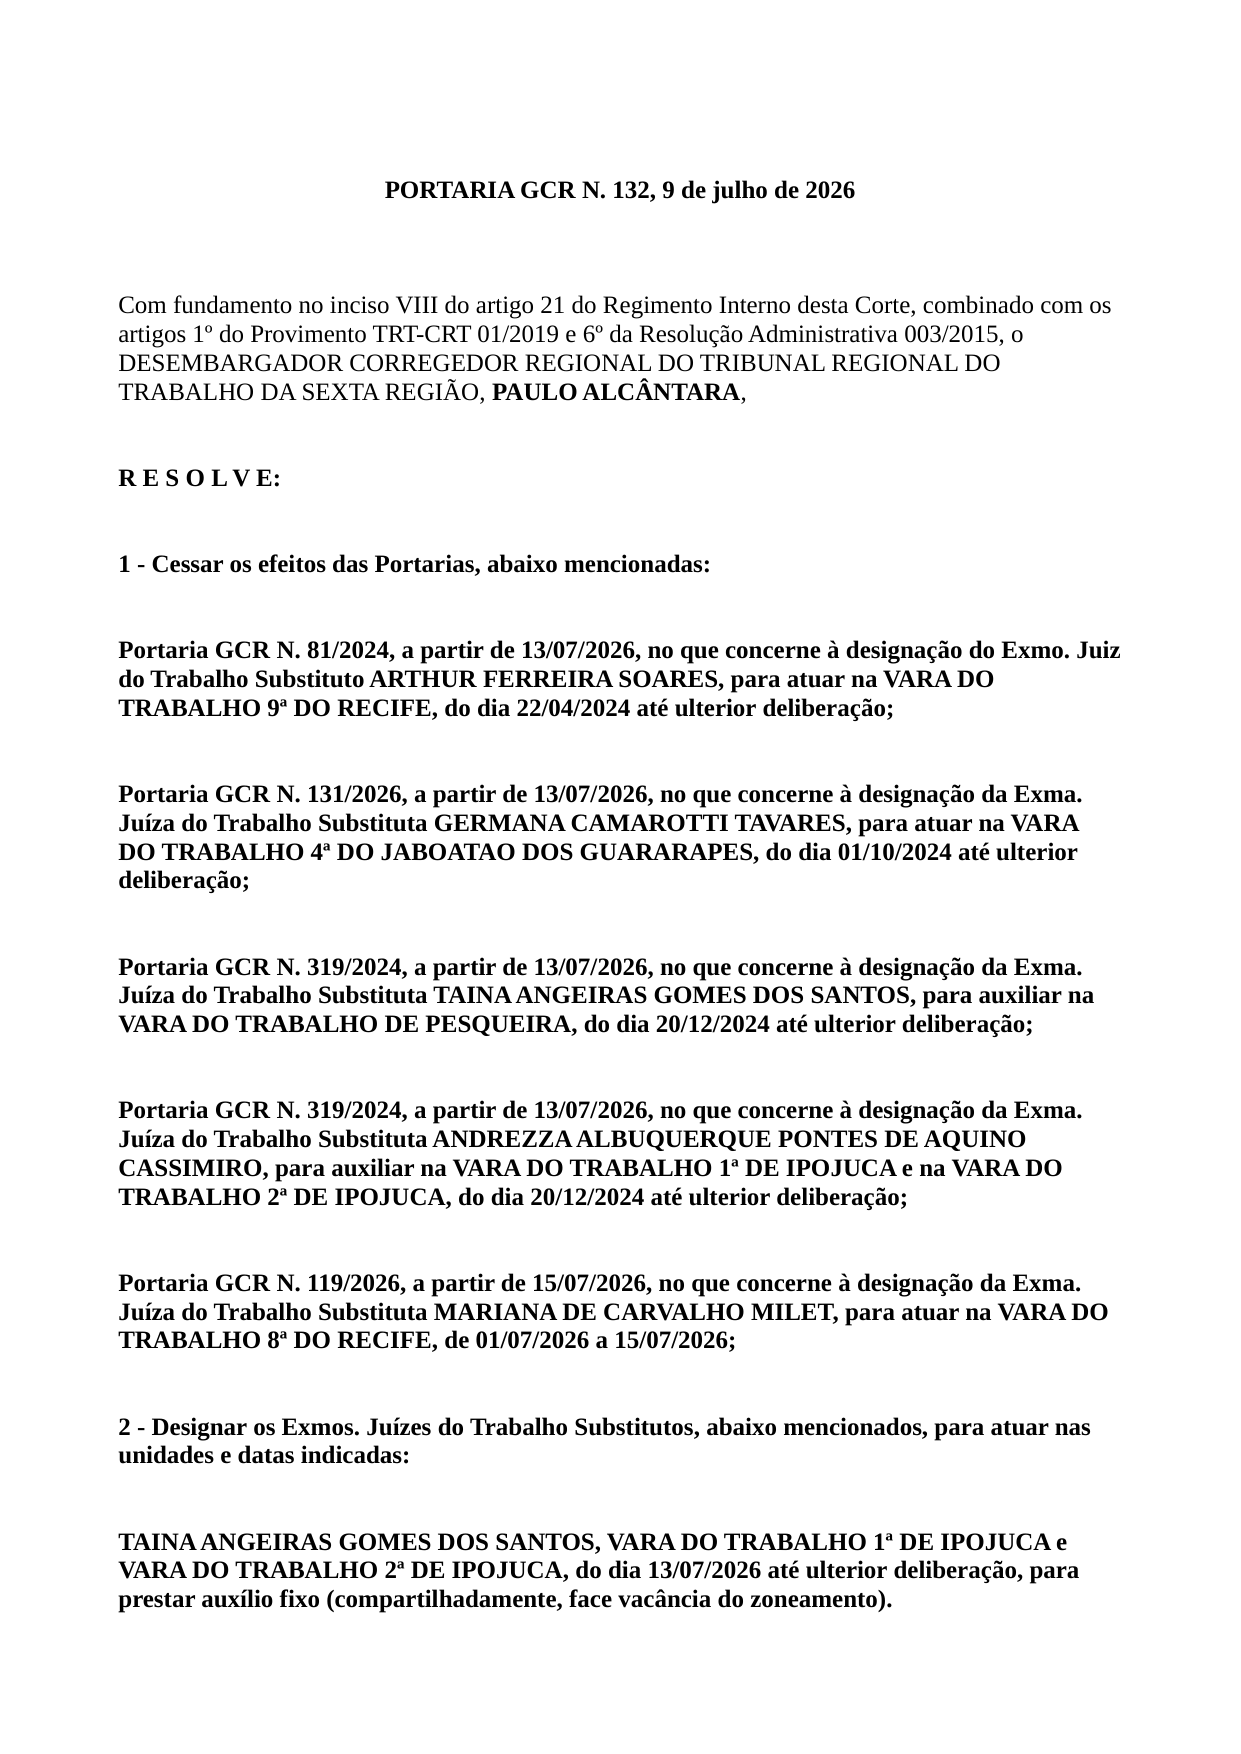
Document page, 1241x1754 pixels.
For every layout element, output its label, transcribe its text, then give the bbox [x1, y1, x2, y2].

text Portaria GCR N. 319/2024, a partir de 13/07/2026, no que concerne à designação da Exma. Juíza do Trabalho Substituta ANDREZZA ALBUQUERQUE PONTES DE AQUINO CASSIMIRO, para auxiliar na VARA DO TRABALHO 1ª DE IPOJUCA e na VARA DO TRABALHO 2ª DE IPOJUCA, do dia 20/12/2024 até ulterior deliberação; [118, 1096, 1122, 1211]
text Portaria GCR N. 131/2026, a partir de 13/07/2026, no que concerne à designação da Exma. Juíza do Trabalho Substituta GERMANA CAMAROTTI TAVARES, para atuar na VARA DO TRABALHO 4ª DO JABOATAO DOS GUARARAPES, do dia 01/10/2024 até ulterior deliberação; [118, 779, 1122, 894]
text TAINA ANGEIRAS GOMES DOS SANTOS, VARA DO TRABALHO 1ª DE IPOJUCA e VARA DO TRABALHO 2ª DE IPOJUCA, do dia 13/07/2026 até ulterior deliberação, para prestar auxílio fixo (compartilhadamente, face vacância do zoneamento). [118, 1527, 1122, 1613]
text Com fundamento no inciso VIII do artigo 21 do Regimento Interno desta Corte, combinado com os artigos 1º do Provimento TRT-CRT 01/2019 e 6º da Resolução Administrativa 003/2015, o DESEMBARGADOR CORREGEDOR REGIONAL DO TRIBUNAL REGIONAL DO TRABALHO DA SEXTA REGIÃO, PAULO ALCÂNTARA, [118, 291, 1122, 406]
text Portaria GCR N. 319/2024, a partir de 13/07/2026, no que concerne à designação da Exma. Juíza do Trabalho Substituta TAINA ANGEIRAS GOMES DOS SANTOS, para auxiliar na VARA DO TRABALHO DE PESQUEIRA, do dia 20/12/2024 até ulterior deliberação; [118, 952, 1122, 1038]
text PORTARIA GCR N. 132, 9 de julho de 2026 [118, 176, 1122, 204]
text R E S O L V E: [118, 463, 1122, 492]
text Portaria GCR N. 81/2024, a partir de 13/07/2026, no que concerne à designação do Exmo. Juiz do Trabalho Substituto ARTHUR FERREIRA SOARES, para atuar na VARA DO TRABALHO 9ª DO RECIFE, do dia 22/04/2024 até ulterior deliberação; [118, 636, 1122, 722]
text 1 - Cessar os efeitos das Portarias, abaixo mencionadas: [118, 549, 1122, 578]
text 2 - Designar os Exmos. Juízes do Trabalho Substitutos, abaixo mencionados, para atuar nas unidades e datas indicadas: [118, 1412, 1122, 1469]
text Portaria GCR N. 119/2026, a partir de 15/07/2026, no que concerne à designação da Exma. Juíza do Trabalho Substituta MARIANA DE CARVALHO MILET, para atuar na VARA DO TRABALHO 8ª DO RECIFE, de 01/07/2026 a 15/07/2026; [118, 1268, 1122, 1354]
